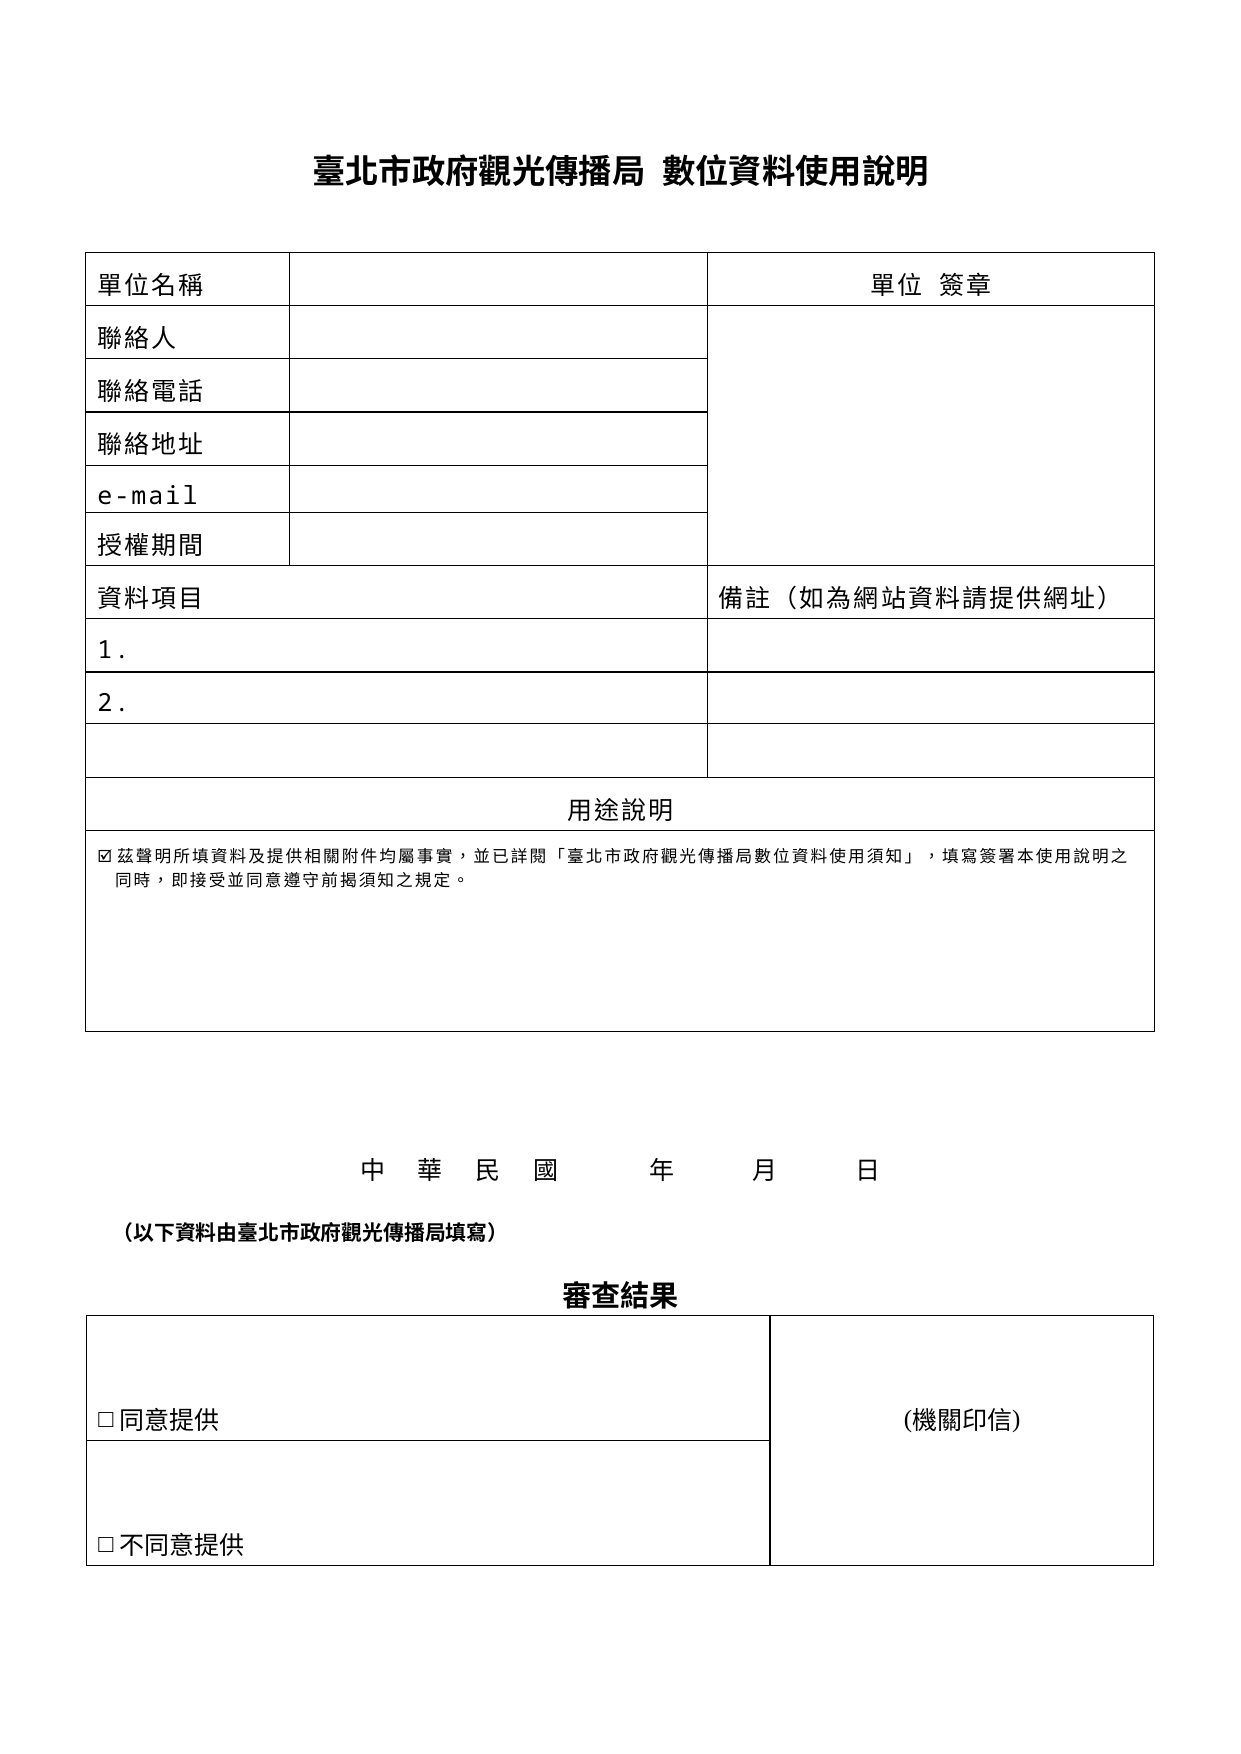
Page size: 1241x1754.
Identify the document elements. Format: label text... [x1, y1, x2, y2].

table_header [290, 253, 707, 305]
table_cell [708, 673, 1154, 723]
table_cell 資料項目 [86, 566, 707, 618]
text 審查結果 [112, 1252, 1128, 1314]
table_cell [290, 359, 707, 411]
table_cell [290, 466, 707, 512]
table_cell 1. [86, 619, 707, 671]
table_cell [86, 724, 707, 777]
table_cell [708, 724, 1154, 777]
table_header 單位名稱 [86, 253, 289, 305]
table_cell 聯絡人 [86, 306, 289, 358]
text （以下資料由臺北市政府觀光傳播局填寫） [112, 1189, 1128, 1252]
table_cell [290, 413, 707, 464]
text 臺北市政府觀光傳播局 數位資料使用說明 [112, 127, 1128, 189]
table_cell 聯絡電話 [86, 359, 289, 411]
table_cell □ 不同意提供 [87, 1441, 769, 1564]
table_cell [290, 306, 707, 358]
table_header 單位 簽章 [708, 253, 1154, 305]
table_header □ 同意提供 [87, 1316, 769, 1439]
table_cell 聯絡地址 [86, 413, 289, 464]
table_cell [708, 306, 1154, 565]
table_cell 備註（如為網站資料請提供網址） [708, 566, 1154, 618]
table_cell e-mail [86, 466, 289, 512]
table_cell [290, 513, 707, 565]
table_cell 用途說明 [86, 778, 1154, 830]
table_cell 授權期間 [86, 513, 289, 565]
table_cell 2. [86, 673, 707, 723]
table_header (機關印信) [771, 1316, 1153, 1564]
table_cell [708, 619, 1154, 671]
text 中華民國 年 月 日 [112, 1127, 1128, 1189]
table_cell 茲聲明所填資料及提供相關附件均屬事實，並已詳閱「臺北市政府觀光傳播局數位資料使用須知」，填寫簽署本使用說明之同時，即接受並同意遵守前揭須知之規定。 [86, 831, 1154, 1031]
